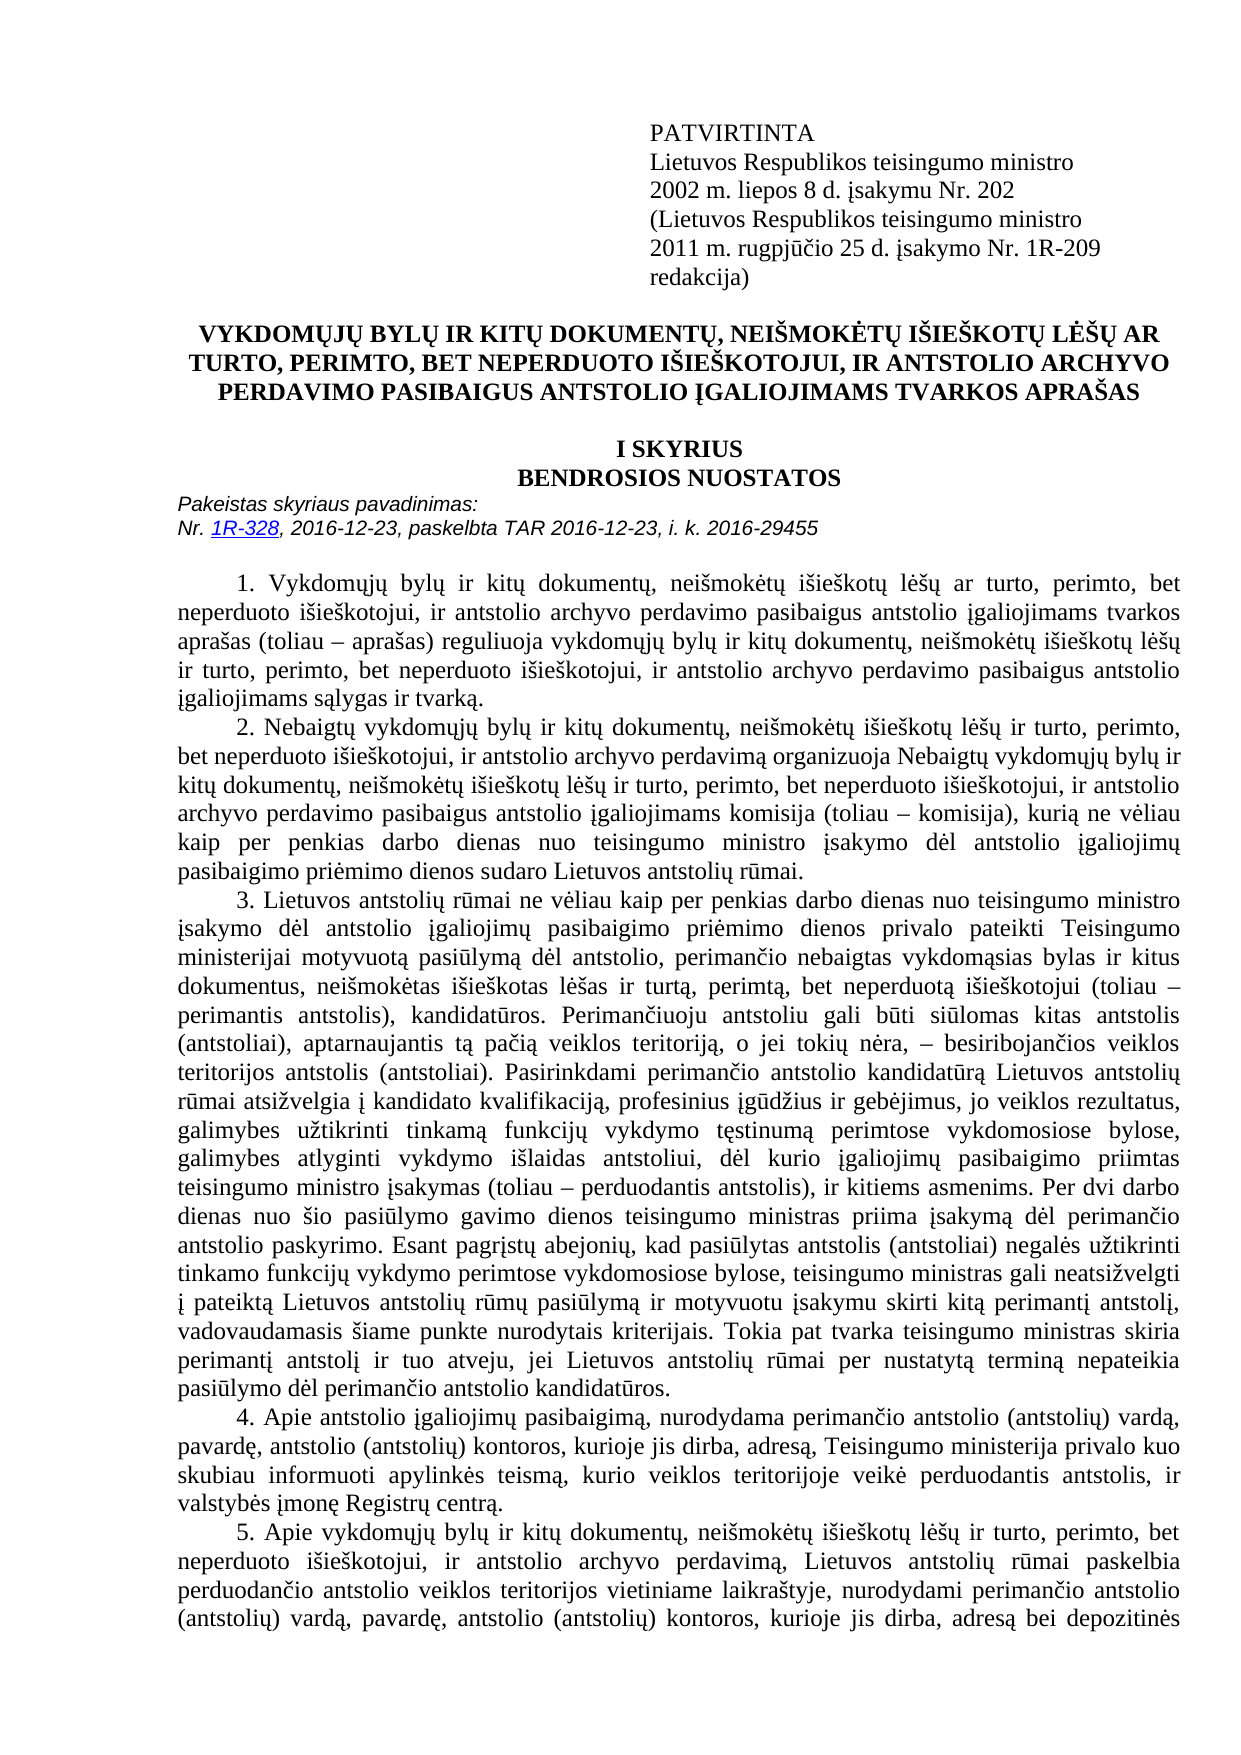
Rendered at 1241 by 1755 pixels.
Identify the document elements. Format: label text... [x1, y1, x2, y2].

text PATVIRTINTA [649, 118, 1181, 147]
text 2. Nebaigtų vykdomųjų bylų ir kitų dokumentų, neišmokėtų išieškotų lėšų ir turto, perimto, bet neperduoto išieškotojui, ir antstolio archyvo perdavimą organizuoja Nebaigtų vykdomųjų bylų ir kitų dokumentų, neišmokėtų išieškotų lėšų ir turto, perimto, bet neperduoto išieškotojui, ir antstolio archyvo perdavimo pasibaigus antstolio įgaliojimams komisija (toliau – komisija), kurią ne vėliau kaip per penkias darbo dienas nuo teisingumo ministro įsakymo dėl antstolio įgaliojimų pasibaigimo priėmimo dienos sudaro Lietuvos antstolių rūmai. [177, 712, 1181, 885]
text (Lietuvos Respublikos teisingumo ministro [649, 204, 1181, 233]
text 3. Lietuvos antstolių rūmai ne vėliau kaip per penkias darbo dienas nuo teisingumo ministro įsakymo dėl antstolio įgaliojimų pasibaigimo priėmimo dienos privalo pateikti Teisingumo ministerijai motyvuotą pasiūlymą dėl antstolio, perimančio nebaigtas vykdomąsias bylas ir kitus dokumentus, neišmokėtas išieškotas lėšas ir turtą, perimtą, bet neperduotą išieškotojui (toliau – perimantis antstolis), kandidatūros. Perimančiuoju antstoliu gali būti siūlomas kitas antstolis (antstoliai), aptarnaujantis tą pačią veiklos teritoriją, o jei tokių nėra, – besiribojančios veiklos teritorijos antstolis (antstoliai). Pasirinkdami perimančio antstolio kandidatūrą Lietuvos antstolių rūmai atsižvelgia į kandidato kvalifikaciją, profesinius įgūdžius ir gebėjimus, jo veiklos rezultatus, galimybes užtikrinti tinkamą funkcijų vykdymo tęstinumą perimtose vykdomosiose bylose, galimybes atlyginti vykdymo išlaidas antstoliui, dėl kurio įgaliojimų pasibaigimo priimtas teisingumo ministro įsakymas (toliau – perduodantis antstolis), ir kitiems asmenims. Per dvi darbo dienas nuo šio pasiūlymo gavimo dienos teisingumo ministras priima įsakymą dėl perimančio antstolio paskyrimo. Esant pagrįstų abejonių, kad pasiūlytas antstolis (antstoliai) negalės užtikrinti tinkamo funkcijų vykdymo perimtose vykdomosiose bylose, teisingumo ministras gali neatsižvelgti į pateiktą Lietuvos antstolių rūmų pasiūlymą ir motyvuotu įsakymu skirti kitą perimantį antstolį, vadovaudamasis šiame punkte nurodytais kriterijais. Tokia pat tvarka teisingumo ministras skiria perimantį antstolį ir tuo atveju, jei Lietuvos antstolių rūmai per nustatytą terminą nepateikia pasiūlymo dėl perimančio antstolio kandidatūros. [177, 885, 1181, 1402]
text BENDROSIOS NUOSTATOS [177, 463, 1181, 492]
text 2011 m. rugpjūčio 25 d. įsakymo Nr. 1R-209 [649, 233, 1181, 262]
text VYKDOMŲJŲ BYLŲ IR KITŲ DOKUMENTŲ, NEIŠMOKĖTŲ IŠIEŠKOTŲ LĖŠŲ AR TURTO, PERIMTO, BET NEPERDUOTO IŠIEŠKOTOJUI, IR ANTSTOLIO ARCHYVO PERDAVIMO PASIBAIGUS ANTSTOLIO ĮGALIOJIMAMS tvarkos aprašas [177, 319, 1181, 406]
text I SKYRIUS [177, 434, 1181, 463]
text Nr. 1R-328, 2016-12-23, paskelbta TAR 2016-12-23, i. k. 2016-29455 [177, 516, 1181, 540]
text Pakeistas skyriaus pavadinimas: [177, 492, 1181, 516]
text 5. Apie vykdomųjų bylų ir kitų dokumentų, neišmokėtų išieškotų lėšų ir turto, perimto, bet neperduoto išieškotojui, ir antstolio archyvo perdavimą, Lietuvos antstolių rūmai paskelbia perduodančio antstolio veiklos teritorijos vietiniame laikraštyje, nurodydami perimančio antstolio (antstolių) vardą, pavardę, antstolio (antstolių) kontoros, kurioje jis dirba, adresą bei depozitinės [177, 1517, 1181, 1632]
text 2002 m. liepos 8 d. įsakymu Nr. 202 [649, 176, 1181, 204]
text Lietuvos Respublikos teisingumo ministro [649, 147, 1181, 176]
text redakcija) [649, 262, 1181, 291]
text 4. Apie antstolio įgaliojimų pasibaigimą, nurodydama perimančio antstolio (antstolių) vardą, pavardę, antstolio (antstolių) kontoros, kurioje jis dirba, adresą, Teisingumo ministerija privalo kuo skubiau informuoti apylinkės teismą, kurio veiklos teritorijoje veikė perduodantis antstolis, ir valstybės įmonę Registrų centrą. [177, 1402, 1181, 1517]
text 1. Vykdomųjų bylų ir kitų dokumentų, neišmokėtų išieškotų lėšų ar turto, perimto, bet neperduoto išieškotojui, ir antstolio archyvo perdavimo pasibaigus antstolio įgaliojimams tvarkos aprašas (toliau – aprašas) reguliuoja vykdomųjų bylų ir kitų dokumentų, neišmokėtų išieškotų lėšų ir turto, perimto, bet neperduoto išieškotojui, ir antstolio archyvo perdavimo pasibaigus antstolio įgaliojimams sąlygas ir tvarką. [177, 568, 1181, 712]
